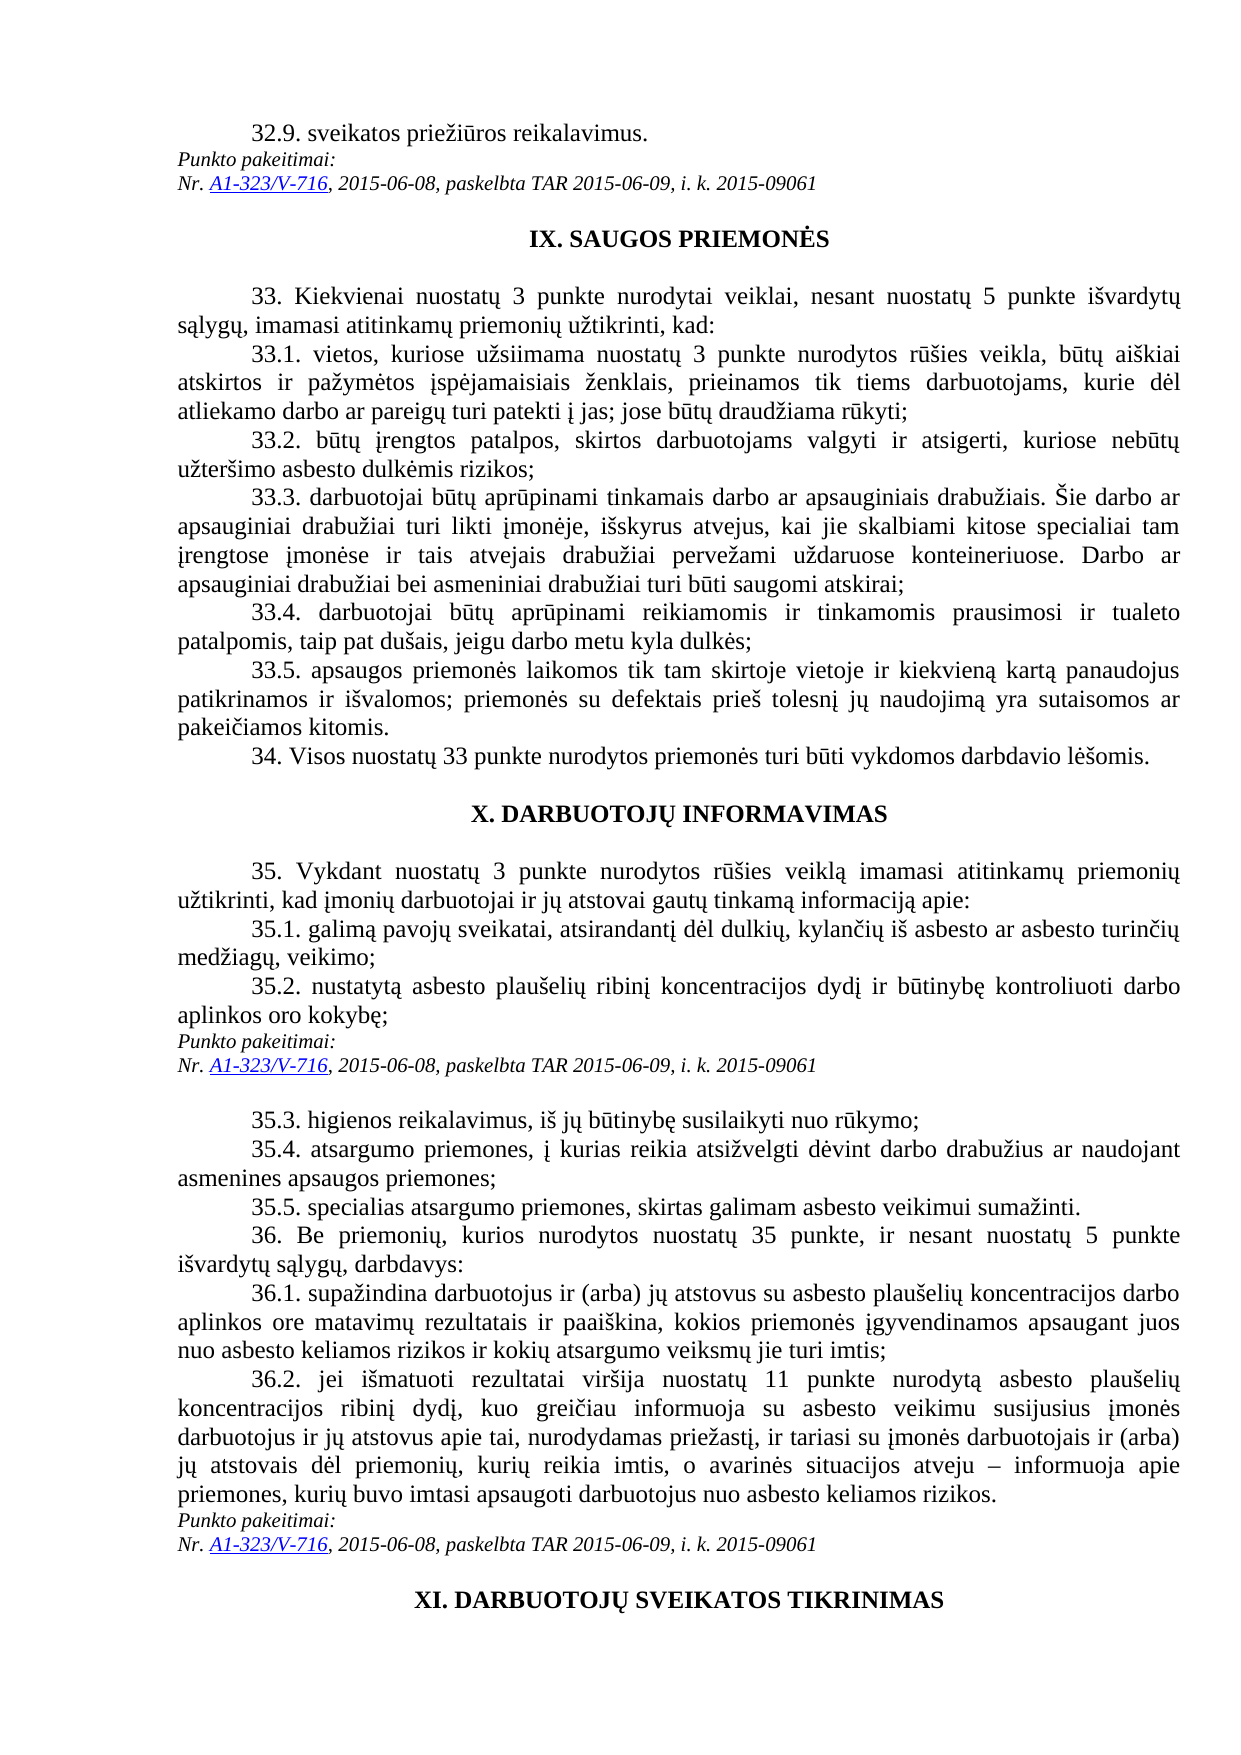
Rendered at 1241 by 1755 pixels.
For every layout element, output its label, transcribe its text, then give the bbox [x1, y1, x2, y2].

text Nr. A1-323/V-716, 2015-06-08, paskelbta TAR 2015-06-09, i. k. 2015-09061 [177, 171, 1181, 195]
text 33.1. vietos, kuriose užsiimama nuostatų 3 punkte nurodytos rūšies veikla, būtų aiškiai atskirtos ir pažymėtos įspėjamaisiais ženklais, prieinamos tik tiems darbuotojams, kurie dėl atliekamo darbo ar pareigų turi patekti į jas; jose būtų draudžiama rūkyti; [177, 339, 1181, 425]
text 35.2. nustatytą asbesto plaušelių ribinį koncentracijos dydį ir būtinybę kontroliuoti darbo aplinkos oro kokybę; [177, 971, 1181, 1029]
text Nr. A1-323/V-716, 2015-06-08, paskelbta TAR 2015-06-09, i. k. 2015-09061 [177, 1532, 1181, 1556]
text 35. Vykdant nuostatų 3 punkte nurodytos rūšies veiklą imamasi atitinkamų priemonių užtikrinti, kad įmonių darbuotojai ir jų atstovai gautų tinkamą informaciją apie: [177, 856, 1181, 914]
text X. darbuotojų informavimas [177, 799, 1181, 827]
text 33.4. darbuotojai būtų aprūpinami reikiamomis ir tinkamomis prausimosi ir tualeto patalpomis, taip pat dušais, jeigu darbo metu kyla dulkės; [177, 597, 1181, 655]
text IX. saugos priemonės [177, 224, 1181, 252]
text 35.5. specialias atsargumo priemones, skirtas galimam asbesto veikimui sumažinti. [177, 1192, 1181, 1221]
text 33.3. darbuotojai būtų aprūpinami tinkamais darbo ar apsauginiais drabužiais. Šie darbo ar apsauginiai drabužiai turi likti įmonėje, išskyrus atvejus, kai jie skalbiami kitose specialiai tam įrengtose įmonėse ir tais atvejais drabužiai pervežami uždaruose konteineriuose. Darbo ar apsauginiai drabužiai bei asmeniniai drabužiai turi būti saugomi atskirai; [177, 482, 1181, 597]
text 36. Be priemonių, kurios nurodytos nuostatų 35 punkte, ir nesant nuostatų 5 punkte išvardytų sąlygų, darbdavys: [177, 1221, 1181, 1278]
text 32.9. sveikatos priežiūros reikalavimus. [177, 118, 1181, 147]
text 33.2. būtų įrengtos patalpos, skirtos darbuotojams valgyti ir atsigerti, kuriose nebūtų užteršimo asbesto dulkėmis rizikos; [177, 425, 1181, 482]
text 35.1. galimą pavojų sveikatai, atsirandantį dėl dulkių, kylančių iš asbesto ar asbesto turinčių medžiagų, veikimo; [177, 914, 1181, 971]
text Punkto pakeitimai: [177, 1029, 1181, 1053]
text 35.3. higienos reikalavimus, iš jų būtinybę susilaikyti nuo rūkymo; [177, 1106, 1181, 1134]
text 33. Kiekvienai nuostatų 3 punkte nurodytai veiklai, nesant nuostatų 5 punkte išvardytų sąlygų, imamasi atitinkamų priemonių užtikrinti, kad: [177, 281, 1181, 339]
text Punkto pakeitimai: [177, 1508, 1181, 1532]
text 33.5. apsaugos priemonės laikomos tik tam skirtoje vietoje ir kiekvieną kartą panaudojus patikrinamos ir išvalomos; priemonės su defektais prieš tolesnį jų naudojimą yra sutaisomos ar pakeičiamos kitomis. [177, 655, 1181, 741]
text 34. Visos nuostatų 33 punkte nurodytos priemonės turi būti vykdomos darbdavio lėšomis. [177, 741, 1181, 770]
text 35.4. atsargumo priemones, į kurias reikia atsižvelgti dėvint darbo drabužius ar naudojant asmenines apsaugos priemones; [177, 1134, 1181, 1192]
text XI. darbuotojų sveikatos tikrinimas [177, 1585, 1181, 1614]
text Punkto pakeitimai: [177, 147, 1181, 171]
text 36.1. supažindina darbuotojus ir (arba) jų atstovus su asbesto plaušelių koncentracijos darbo aplinkos ore matavimų rezultatais ir paaiškina, kokios priemonės įgyvendinamos apsaugant juos nuo asbesto keliamos rizikos ir kokių atsargumo veiksmų jie turi imtis; [177, 1278, 1181, 1364]
text 36.2. jei išmatuoti rezultatai viršija nuostatų 11 punkte nurodytą asbesto plaušelių koncentracijos ribinį dydį, kuo greičiau informuoja su asbesto veikimu susijusius įmonės darbuotojus ir jų atstovus apie tai, nurodydamas priežastį, ir tariasi su įmonės darbuotojais ir (arba) jų atstovais dėl priemonių, kurių reikia imtis, o avarinės situacijos atveju – informuoja apie priemones, kurių buvo imtasi apsaugoti darbuotojus nuo asbesto keliamos rizikos. [177, 1364, 1181, 1508]
text Nr. A1-323/V-716, 2015-06-08, paskelbta TAR 2015-06-09, i. k. 2015-09061 [177, 1053, 1181, 1077]
